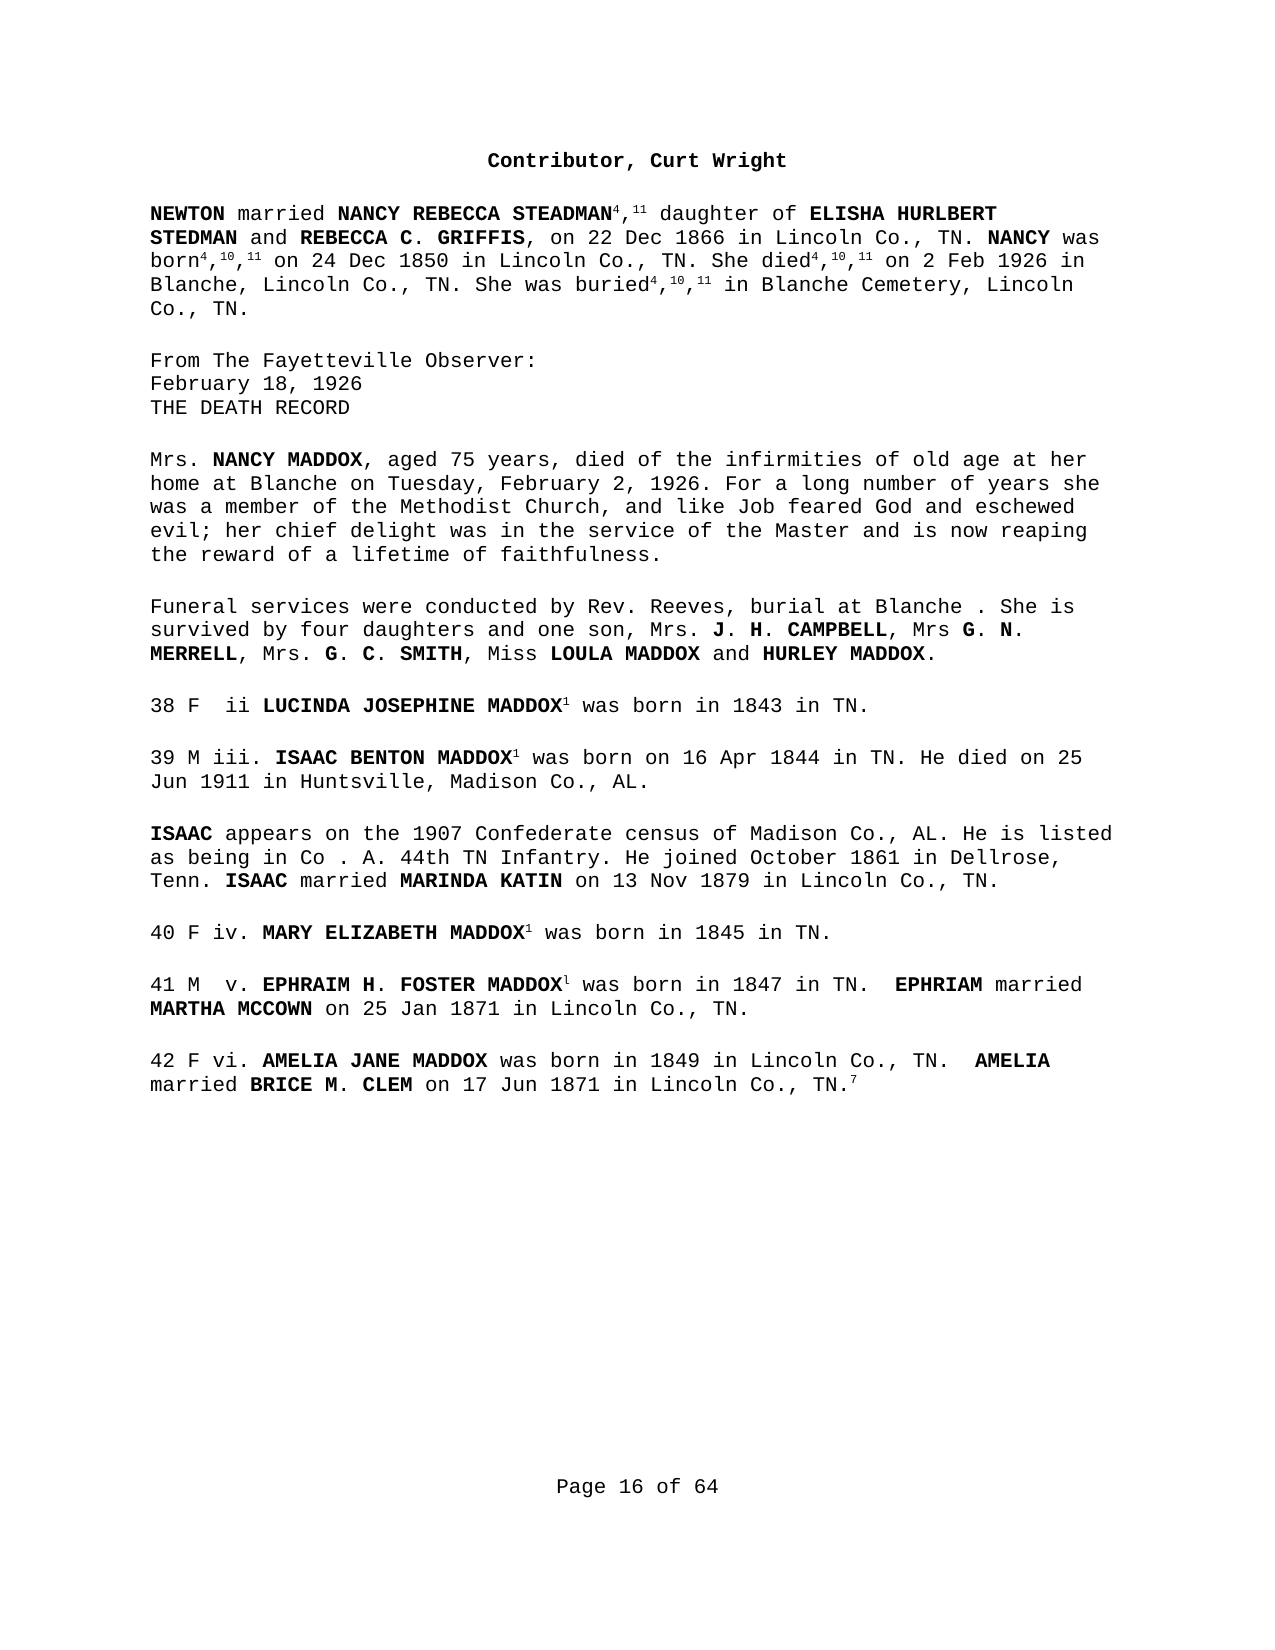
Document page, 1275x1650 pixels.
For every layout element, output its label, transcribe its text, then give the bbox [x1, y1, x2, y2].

text From The Fayetteville Observer: [150, 350, 1125, 373]
text 41 M v. Ephraim H. Foster MADDOXl was born in 1847 in TN. Ephriam married Martha MCCOWN on 25 Jan 1871 in Lincoln Co., TN. [150, 974, 1125, 1022]
text Isaac appears on the 1907 Confederate census of Madison Co., AL. He is listed as being in Co . A. 44th TN Infantry. He joined October 1861 in Dellrose, Tenn. Isaac married Marinda KATIN on 13 Nov 1879 in Lincoln Co., TN. [150, 823, 1125, 894]
text February 18, 1926 [150, 373, 1125, 397]
text THE DEATH RECORD [150, 397, 1125, 421]
text STEDMAN and Rebecca C. GRIFFIS, on 22 Dec 1866 in Lincoln Co., TN. Nancy was [150, 227, 1125, 250]
text 42 F vi. Amelia Jane MADDOX was born in 1849 in Lincoln Co., TN. Amelia married Brice M. CLEM on 17 Jun 1871 in Lincoln Co., TN.7 [150, 1050, 1125, 1097]
text 39 M iii. Isaac Benton MADDOX1 was born on 16 Apr 1844 in TN. He died on 25 Jun 1911 in Huntsville, Madison Co., AL. [150, 747, 1125, 794]
text born4,10,11 on 24 Dec 1850 in Lincoln Co., TN. She died4,10,11 on 2 Feb 1926 in Blanche, Lincoln Co., TN. She was buried4,10,11 in Blanche Cemetery, Lincoln Co., TN. [150, 250, 1125, 321]
text 38 F ii Lucinda Josephine MADDOX1 was born in 1843 in TN. [150, 695, 1125, 719]
text Newton married Nancy Rebecca STEADMAN4,11 daughter of Elisha Hurlbert [150, 203, 1125, 227]
text Funeral services were conducted by Rev. Reeves, burial at Blanche . She is survived by four daughters and one son, Mrs. J. H. Campbell, Mrs G. N. Merrell, Mrs. G. C. Smith, Miss Loula Maddox and Hurley Maddox. [150, 596, 1125, 667]
text Mrs. Nancy Maddox, aged 75 years, died of the infirmities of old age at her home at Blanche on Tuesday, February 2, 1926. For a long number of years she was a member of the Methodist Church, and like Job feared God and eschewed evil; her chief delight was in the service of the Master and is now reaping the reward of a lifetime of faithfulness. [150, 449, 1125, 567]
text 40 F iv. Mary Elizabeth MADDOX1 was born in 1845 in TN. [150, 922, 1125, 946]
